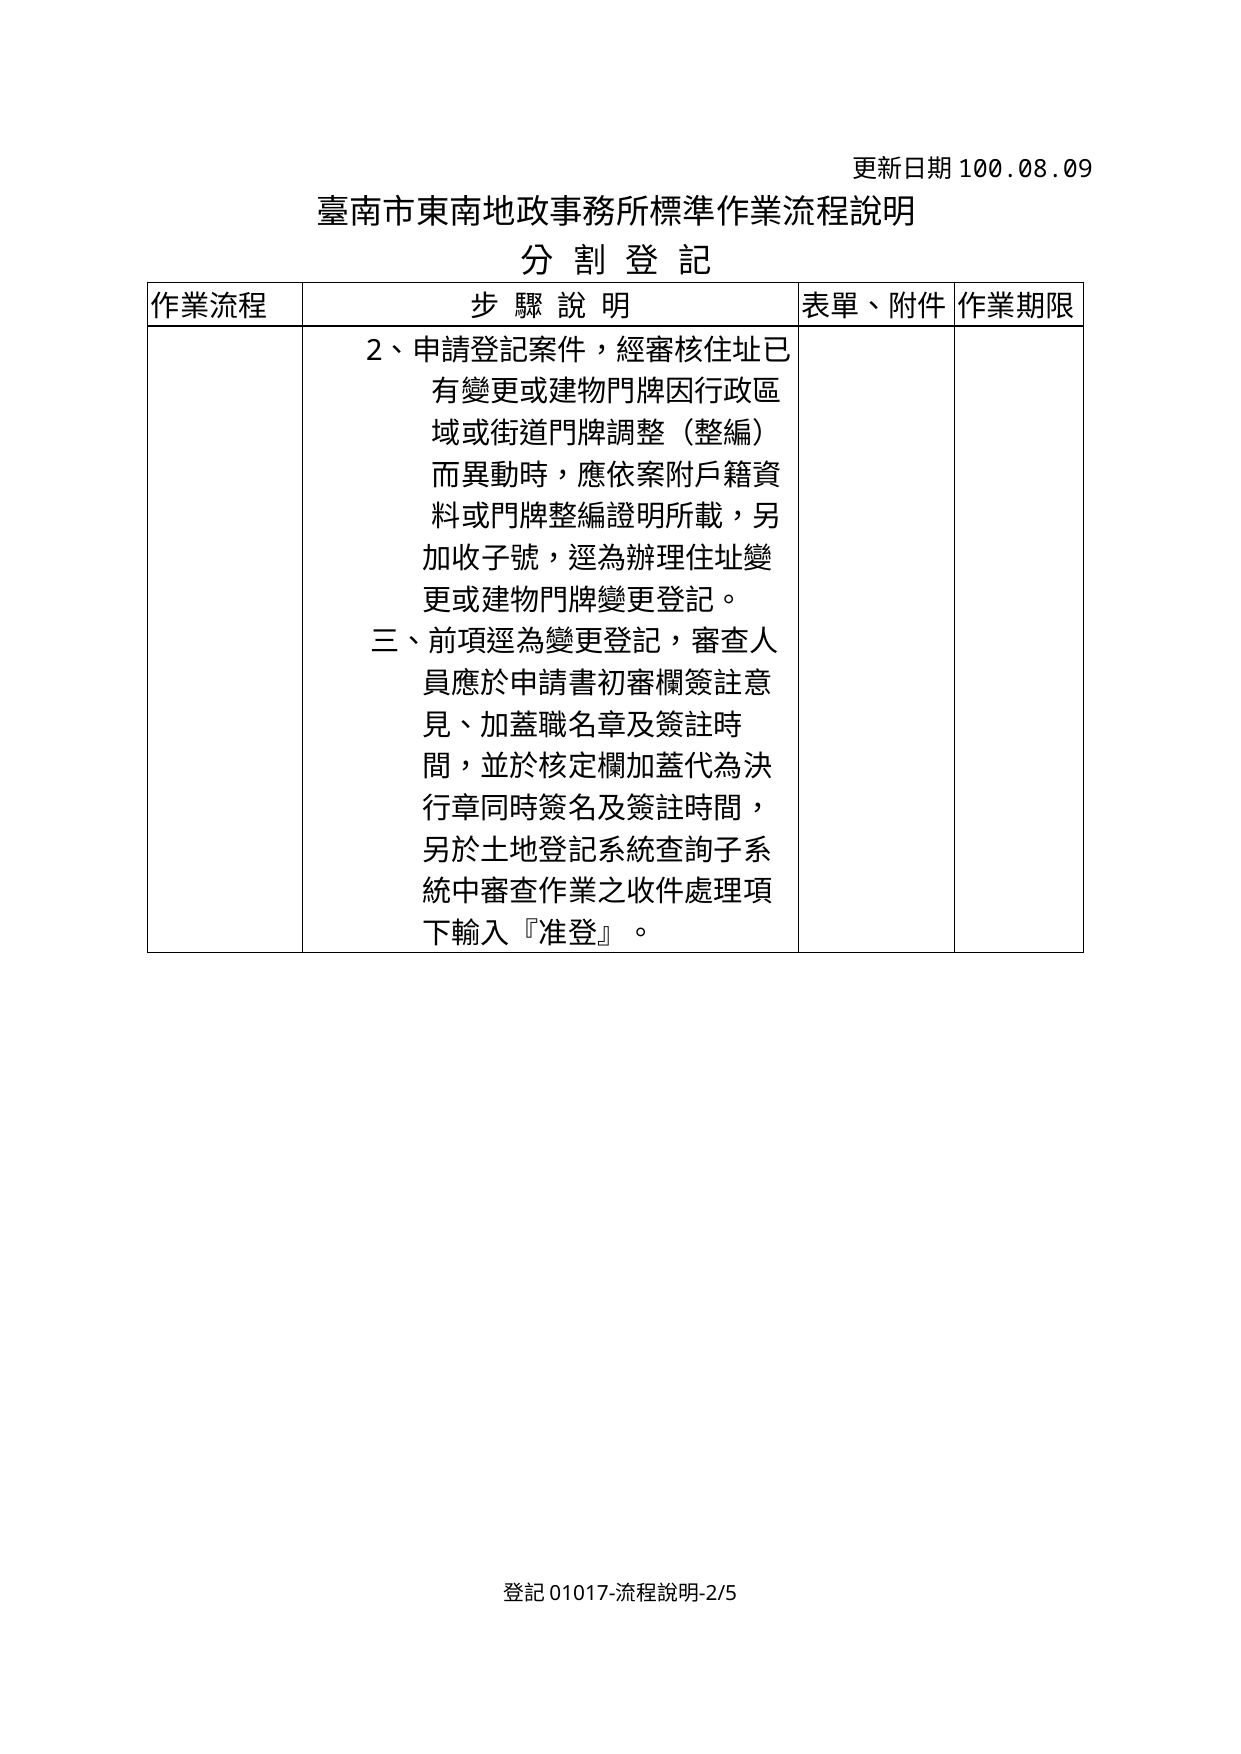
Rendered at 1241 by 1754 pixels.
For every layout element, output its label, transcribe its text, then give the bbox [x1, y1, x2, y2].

table_cell 作業流程 [148, 283, 302, 325]
table_header 臺南市東南地政事務所標準作業流程說明 分割登記 [148, 185, 1084, 282]
table_cell [799, 327, 954, 952]
table_cell [148, 327, 302, 952]
table_cell [955, 327, 1083, 952]
table_cell 表單、附件 [799, 283, 954, 325]
table_cell 作業期限 [955, 283, 1083, 325]
table_cell 步 驟 說 明 [303, 283, 798, 325]
table_cell 申請登記案件，經審核住址已有變更或建物門牌因行政區域或街道門牌調整（整編）而異動時，應依案附戶籍資料或門牌整編證明所載，另 加收子號，逕為辦理住址變更或建物門牌變更登記。 三、前項逕為變更登記，審查人員應於申請書初審欄簽註意見、加蓋職名章及簽註時間，並於核定欄加蓋代為決行章同時簽名及簽註時間，另於土地登記系統查詢子系統中審查作業之收件處理項下輸入『准登』。 [303, 327, 798, 952]
